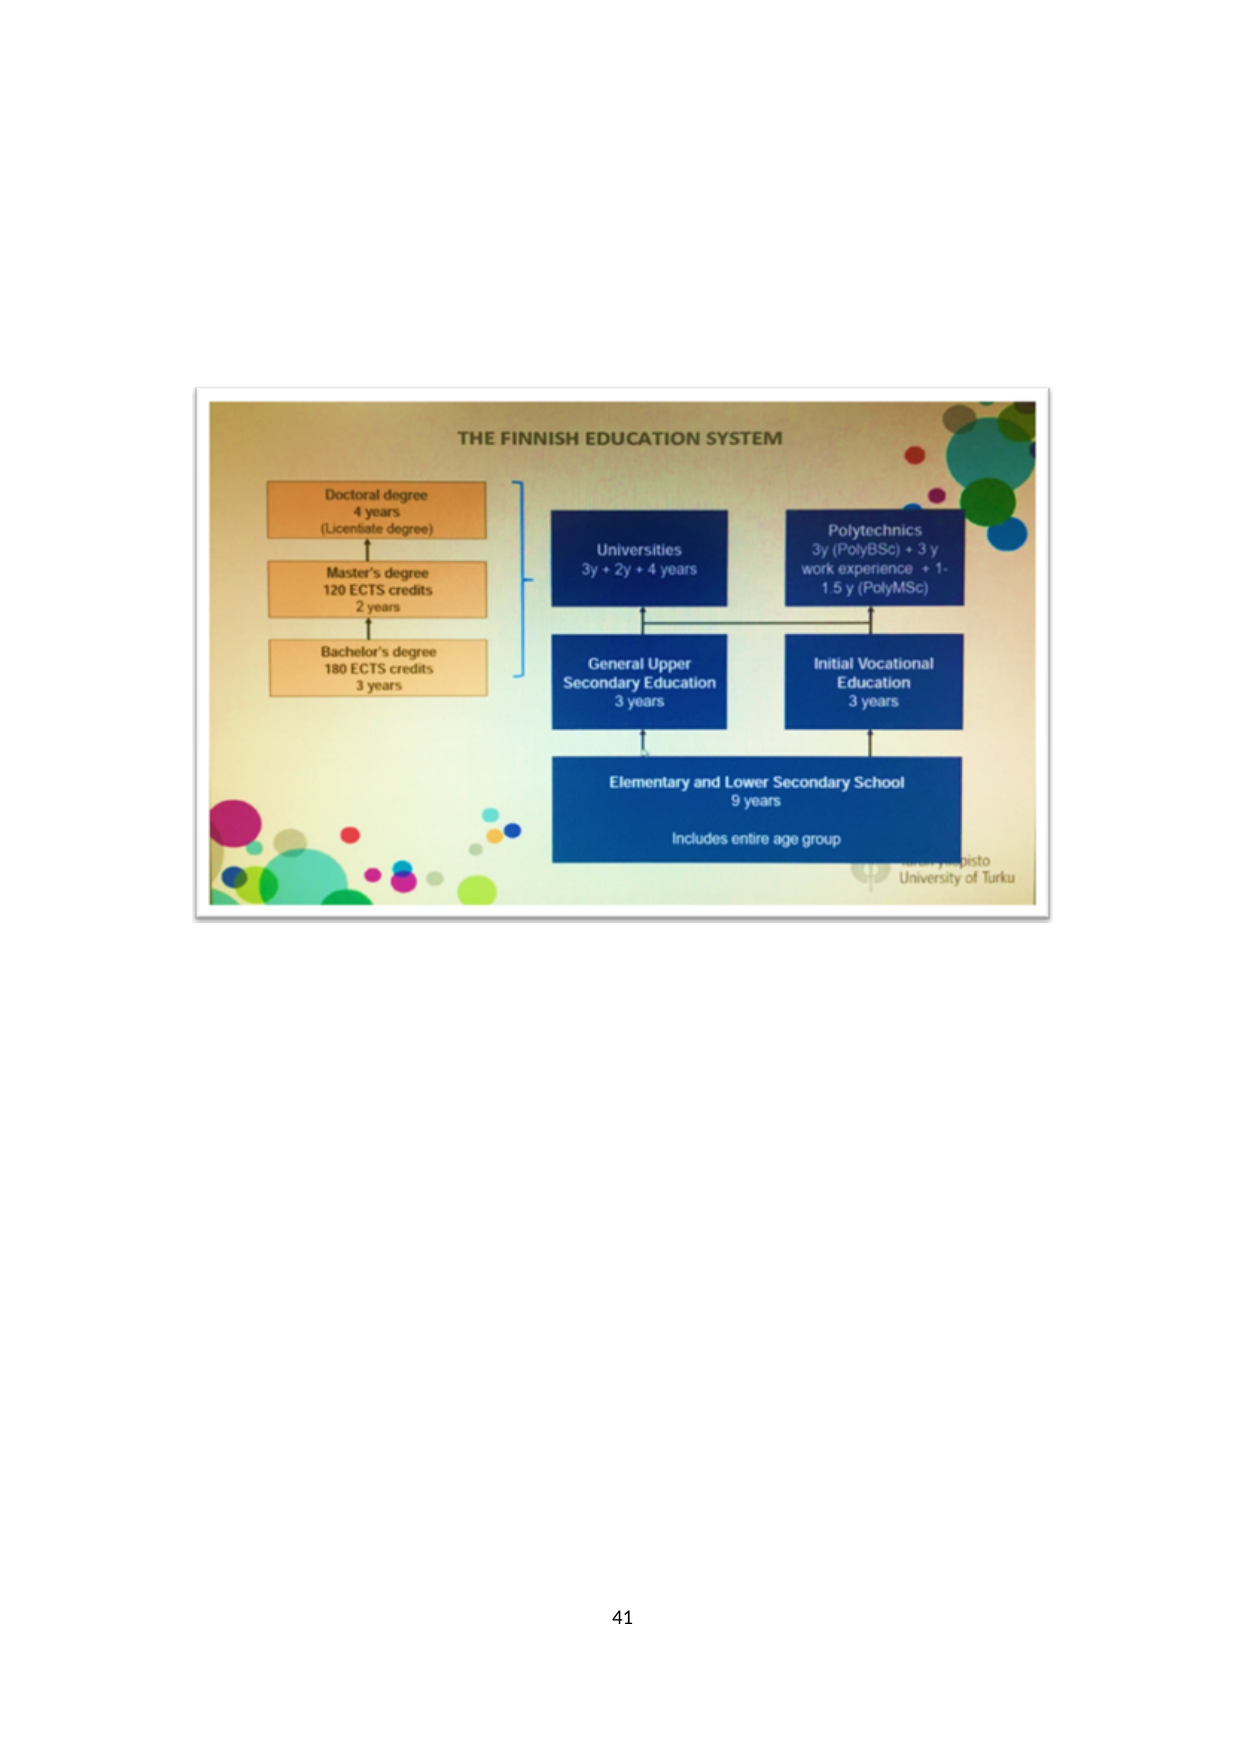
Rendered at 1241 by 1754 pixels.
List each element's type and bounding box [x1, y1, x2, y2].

picture [192, 384, 1053, 923]
